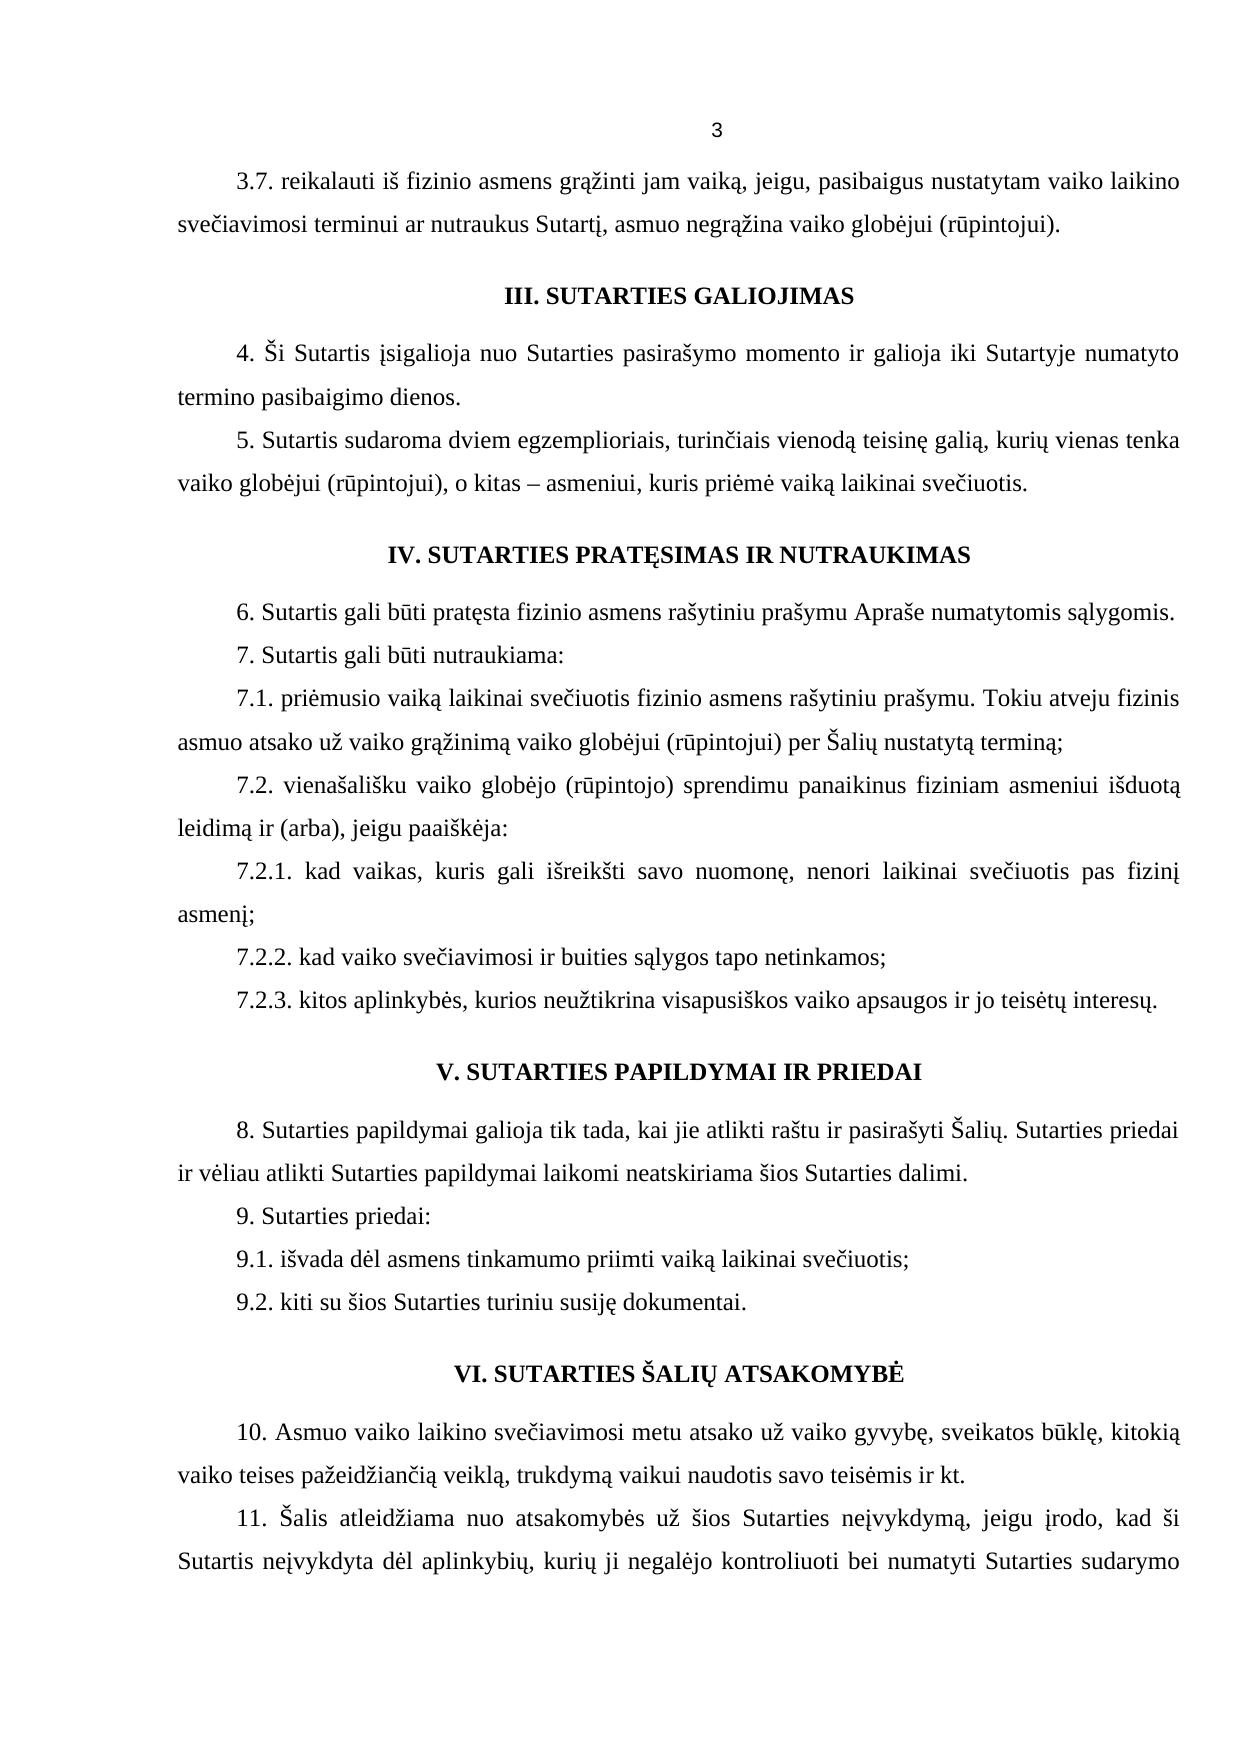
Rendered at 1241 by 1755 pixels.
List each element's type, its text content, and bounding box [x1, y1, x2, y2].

text 3.7. reikalauti iš fizinio asmens grąžinti jam vaiką, jeigu, pasibaigus nustatytam vaiko laikino svečiavimosi terminui ar nutraukus Sutartį, asmuo negrąžina vaiko globėjui (rūpintojui). [177, 166, 1181, 238]
text 11. Šalis atleidžiama nuo atsakomybės už šios Sutarties neįvykdymą, jeigu įrodo, kad ši Sutartis neįvykdyta dėl aplinkybių, kurių ji negalėjo kontroliuoti bei numatyti Sutarties sudarymo [177, 1503, 1181, 1575]
text IV. SUTARTIES PRATĘSIMAS IR NUTRAUKIMAS [177, 540, 1181, 568]
text 7.2.3. kitos aplinkybės, kurios neužtikrina visapusiškos vaiko apsaugos ir jo teisėtų interesų. [177, 985, 1181, 1014]
text 9.1. išvada dėl asmens tinkamumo priimti vaiką laikinai svečiuotis; [177, 1244, 1181, 1273]
text 8. Sutarties papildymai galioja tik tada, kai jie atlikti raštu ir pasirašyti Šalių. Sutarties priedai ir vėliau atlikti Sutarties papildymai laikomi neatskiriama šios Sutarties dalimi. [177, 1115, 1181, 1187]
text 10. Asmuo vaiko laikino svečiavimosi metu atsako už vaiko gyvybę, sveikatos būklę, kitokią vaiko teises pažeidžiančią veiklą, trukdymą vaikui naudotis savo teisėmis ir kt. [177, 1417, 1181, 1488]
text 7.1. priėmusio vaiką laikinai svečiuotis fizinio asmens rašytiniu prašymu. Tokiu atveju fizinis asmuo atsako už vaiko grąžinimą vaiko globėjui (rūpintojui) per Šalių nustatytą terminą; [177, 683, 1181, 755]
text III. SUTARTIES GALIOJIMAS [177, 281, 1181, 310]
text 7.2.1. kad vaikas, kuris gali išreikšti savo nuomonę, nenori laikinai svečiuotis pas fizinį asmenį; [177, 856, 1181, 928]
text 7.2. vienašališku vaiko globėjo (rūpintojo) sprendimu panaikinus fiziniam asmeniui išduotą leidimą ir (arba), jeigu paaiškėja: [177, 770, 1181, 842]
text 4. Ši Sutartis įsigalioja nuo Sutarties pasirašymo momento ir galioja iki Sutartyje numatyto termino pasibaigimo dienos. [177, 338, 1181, 410]
text 6. Sutartis gali būti pratęsta fizinio asmens rašytiniu prašymu Apraše numatytomis sąlygomis. [177, 597, 1181, 626]
text 9.2. kiti su šios Sutarties turiniu susiję dokumentai. [177, 1287, 1181, 1316]
text V. SUTARTIES PAPILDYMAI IR PRIEDAI [177, 1057, 1181, 1086]
text 5. Sutartis sudaroma dviem egzemplioriais, turinčiais vienodą teisinę galią, kurių vienas tenka vaiko globėjui (rūpintojui), o kitas – asmeniui, kuris priėmė vaiką laikinai svečiuotis. [177, 425, 1181, 497]
text VI. SUTARTIES ŠALIŲ ATSAKOMYBĖ [177, 1359, 1181, 1388]
text 9. Sutarties priedai: [177, 1201, 1181, 1230]
text 7. Sutartis gali būti nutraukiama: [177, 640, 1181, 669]
text 7.2.2. kad vaiko svečiavimosi ir buities sąlygos tapo netinkamos; [177, 942, 1181, 971]
